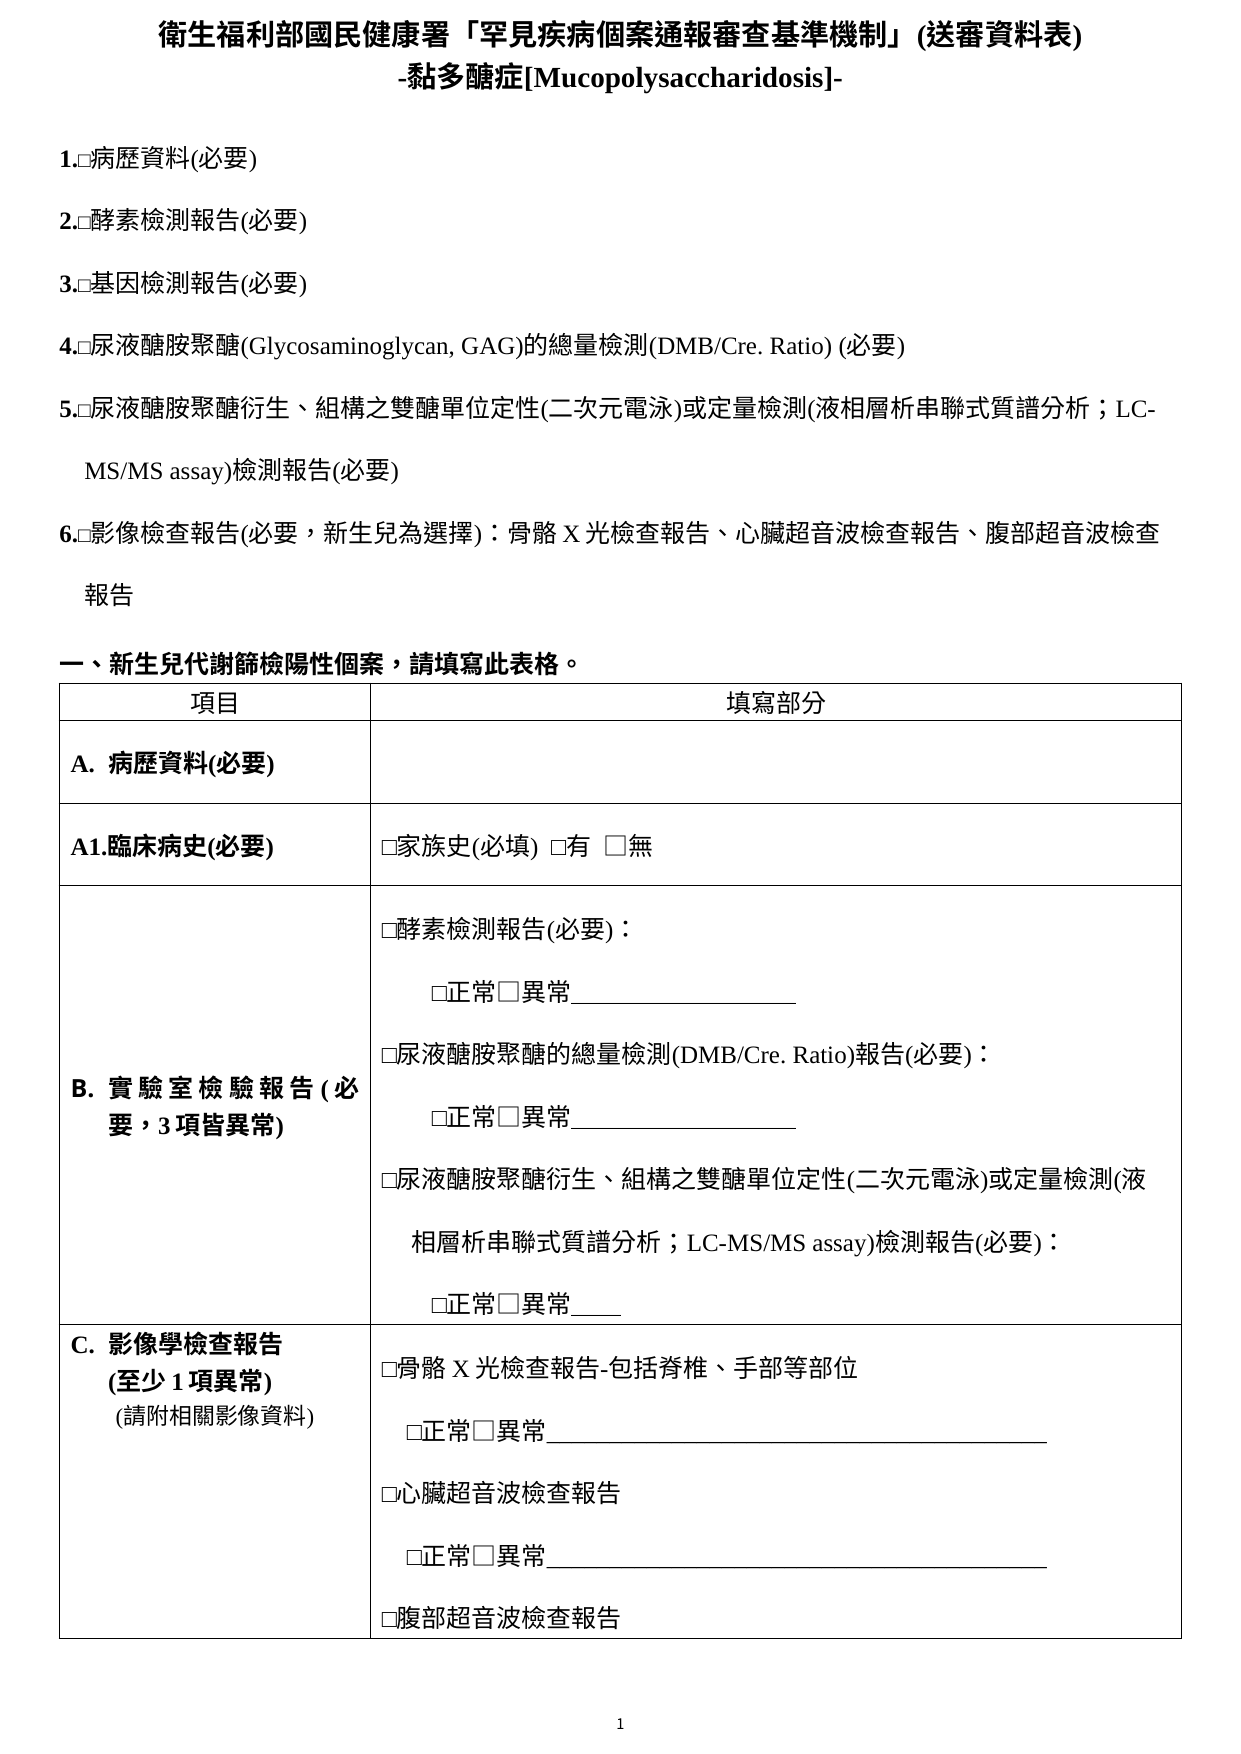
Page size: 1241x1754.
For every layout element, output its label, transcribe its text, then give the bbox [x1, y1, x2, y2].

text 衛生福利部國民健康署「罕見疾病個案通報審查基準機制」(送審資料表) -黏多醣症[Mucopolysaccharidosis]- [59, 12, 1181, 96]
text 5.□尿液醣胺聚醣衍生、組構之雙醣單位定性(二次元電泳)或定量檢測(液相層析串聯式質譜分析；LC-MS/MS assay)檢測報告(必要) [59, 364, 1181, 489]
table_cell A1.臨床病史(必要) [60, 804, 370, 885]
table_cell □骨骼X光檢查報告-包括脊椎、手部等部位 □正常□異常________________________________________ □心臟超音波檢查報告 □正常□異常________________________________________ □腹部超音波檢查報告 [371, 1325, 1181, 1637]
table_cell [371, 721, 1181, 803]
text 一、新生兒代謝篩檢陽性個案，請填寫此表格。 [59, 645, 1181, 681]
text 6.□影像檢查報告(必要，新生兒為選擇)：骨骼X光檢查報告、心臟超音波檢查報告、腹部超音波檢查報告 [59, 489, 1181, 614]
table_cell □酵素檢測報告(必要)： □正常□異常＿＿＿＿＿＿＿＿＿ □尿液醣胺聚醣的總量檢測(DMB/Cre. Ratio)報告(必要)： □正常□異常＿＿＿＿＿＿＿＿＿ □尿液醣胺聚醣衍生、組構之雙醣單位定性(二次元電泳)或定量檢測(液相層析串聯式質譜分析；LC-MS/MS assay)檢測報告(必要)： □正常□異常＿＿ [371, 886, 1181, 1324]
text 1.□病歷資料(必要) [59, 114, 1181, 177]
text 4.□尿液醣胺聚醣(Glycosaminoglycan, GAG)的總量檢測(DMB/Cre. Ratio) (必要) [59, 302, 1181, 364]
table_header 項目 [60, 684, 370, 720]
text 3.□基因檢測報告(必要) [59, 239, 1181, 302]
table_cell 病歷資料(必要) [60, 721, 370, 803]
table_header 填寫部分 [371, 684, 1181, 720]
table_cell 實驗室檢驗報告(必要，3項皆異常) [60, 886, 370, 1324]
text 2.□酵素檢測報告(必要) [59, 177, 1181, 239]
table_cell 影像學檢查報告 (至少1項異常) (請附相關影像資料) [60, 1325, 370, 1637]
table_cell □家族史(必填) □有 □無 [371, 804, 1181, 885]
